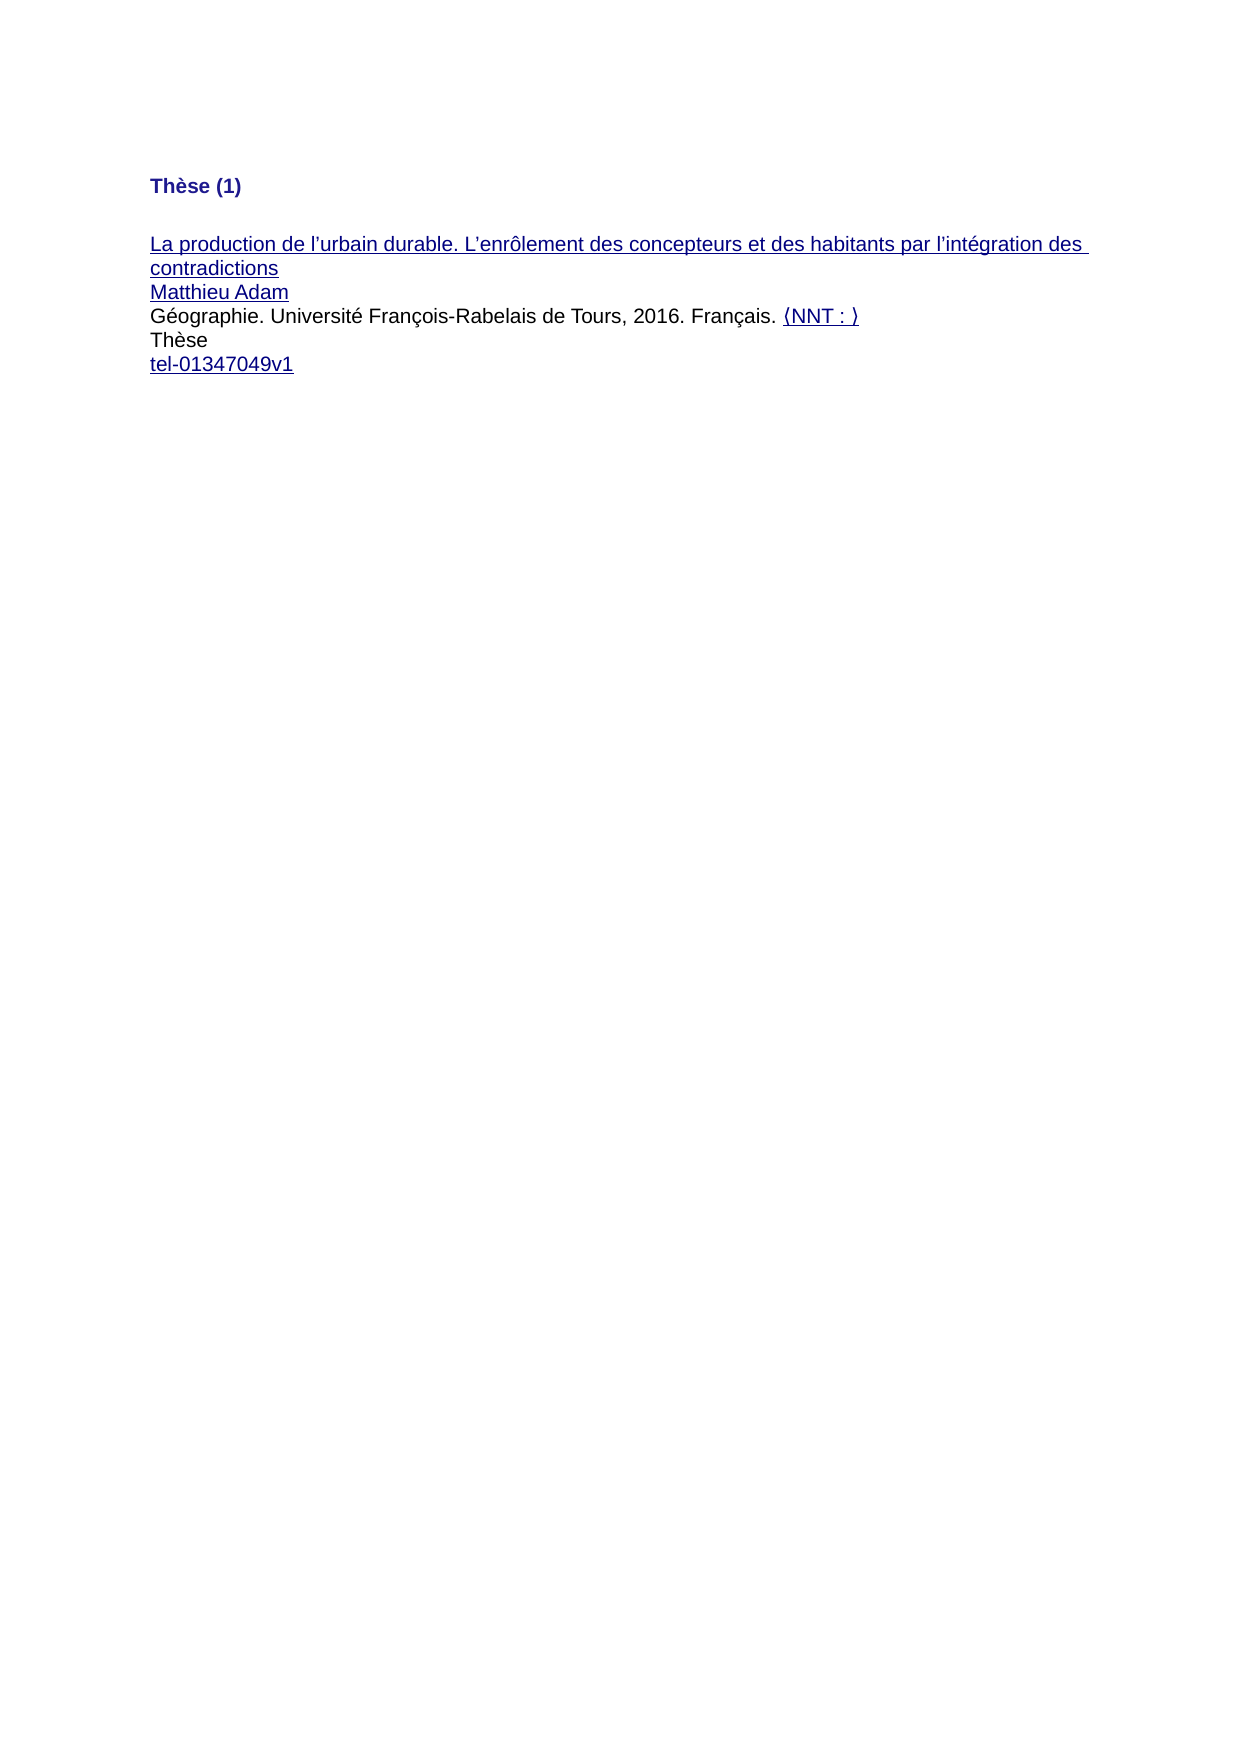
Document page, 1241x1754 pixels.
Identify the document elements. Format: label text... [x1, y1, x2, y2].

table_header La production de l’urbain durable. L’enrôlement des concepteurs et des habitants par l’intégration des contradictions Matthieu Adam Géographie. Université François-Rabelais de Tours, 2016. Français. ⟨NNT : ⟩ Thèse tel-01347049v1 [150, 232, 1090, 376]
subtitle Thèse (1) [150, 174, 1090, 198]
